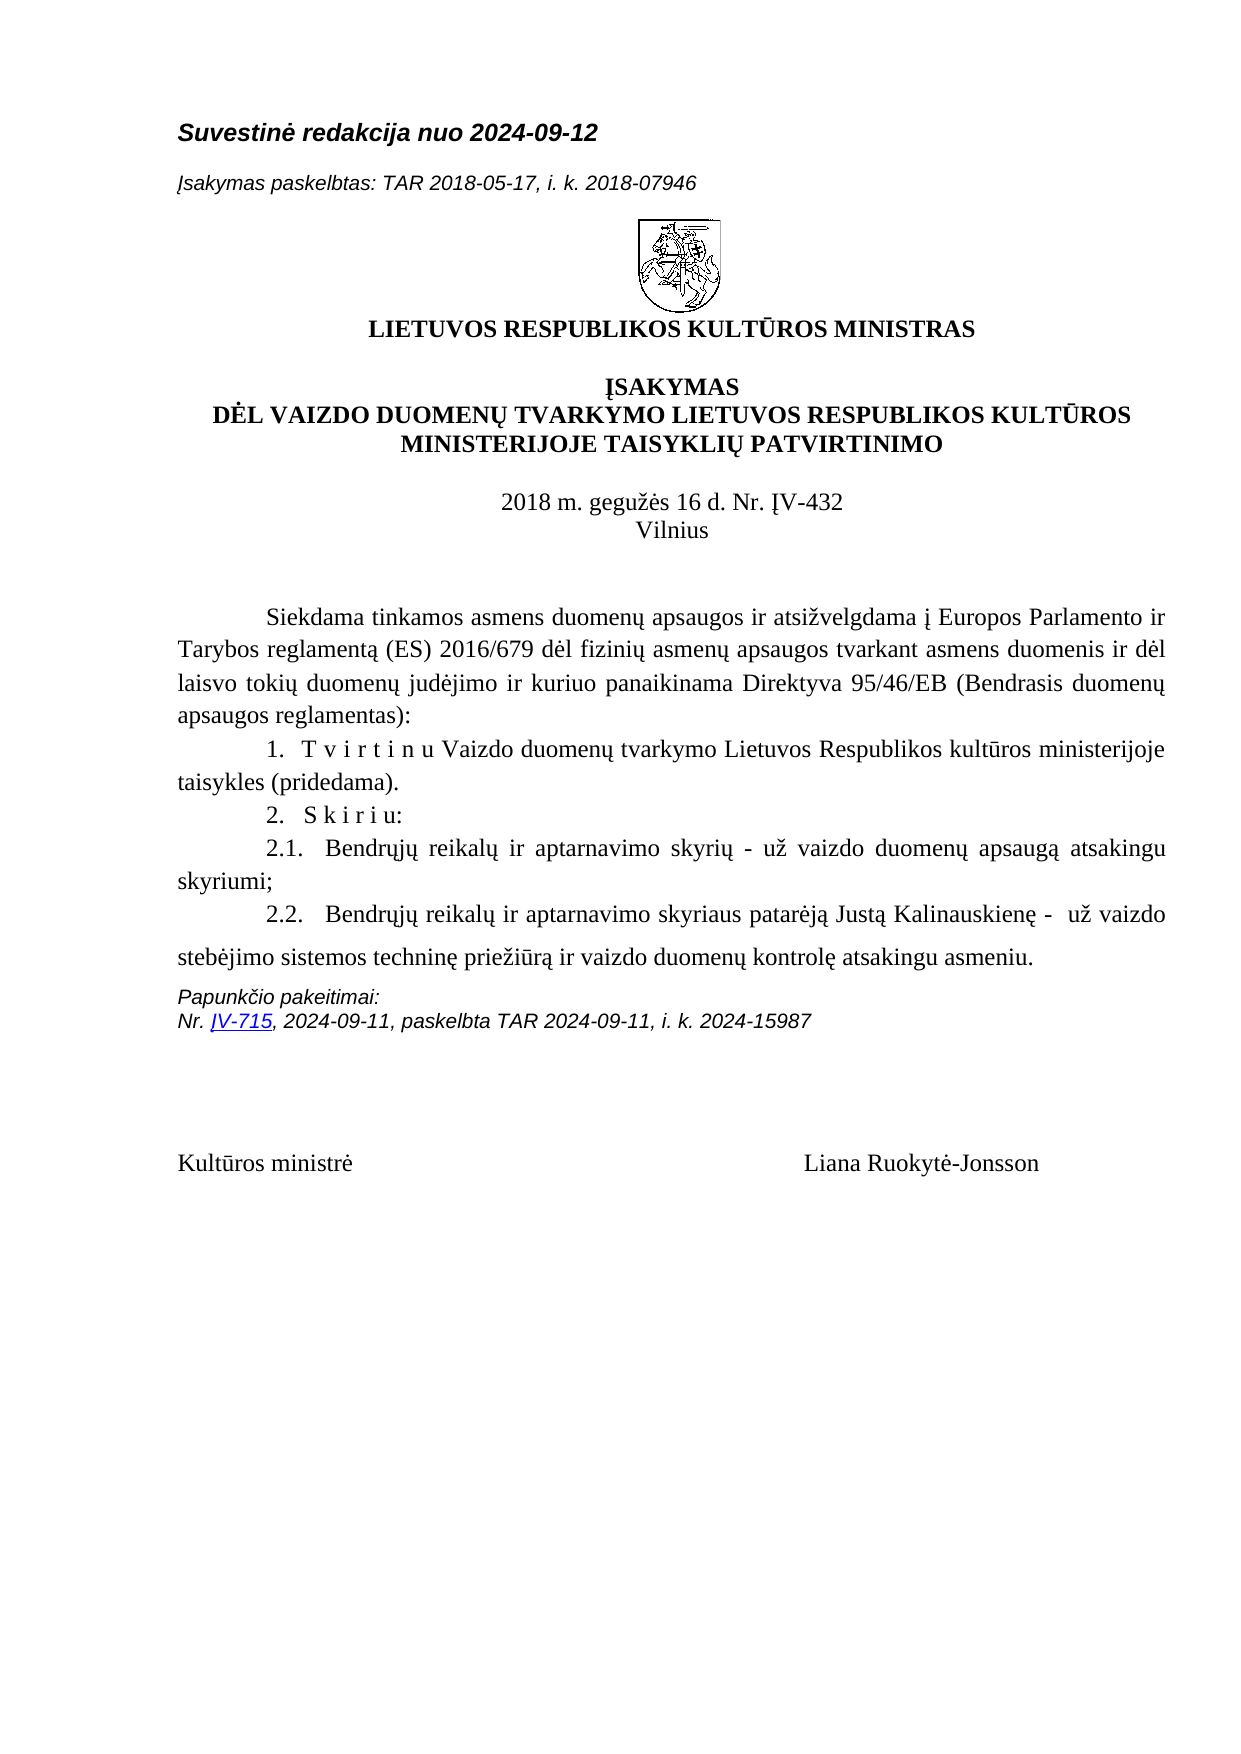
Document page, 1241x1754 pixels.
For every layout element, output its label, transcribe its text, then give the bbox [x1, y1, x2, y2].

text DĖL VAIZDO DUOMENŲ TVARKYMO LIETUVOS RESPUBLIKOS KULTŪROS MINISTERIJOJE TAISYKLIŲ PATVIRTINIMO [177, 400, 1167, 458]
text 2018 m. gegužės 16 d. Nr. ĮV-432 [177, 487, 1167, 515]
text 1. T v i r t i n u Vaizdo duomenų tvarkymo Lietuvos Respublikos kultūros ministerijoje taisykles (pridedama). [177, 734, 1166, 795]
text 2.2. Bendrųjų reikalų ir aptarnavimo skyriaus patarėją Justą Kalinauskienę - už vaizdo stebėjimo sistemos techninę priežiūrą ir vaizdo duomenų kontrolę atsakingu asmeniu. [177, 899, 1166, 971]
text 2. S k i r i u: [266, 800, 1166, 828]
text Nr. ĮV-715, 2024-09-11, paskelbta TAR 2024-09-11, i. k. 2024-15987 [177, 1009, 1181, 1033]
text 2.1. Bendrųjų reikalų ir aptarnavimo skyrių - už vaizdo duomenų apsaugą atsakingu skyriumi; [177, 833, 1166, 894]
text Kultūros ministrė Liana Ruokytė-Jonsson [177, 1148, 1167, 1177]
text LIETUVOS RESPUBLIKOS KULTŪROS MINISTRAS [177, 314, 1167, 343]
text ĮSAKYMAS [177, 372, 1167, 400]
text Siekdama tinkamos asmens duomenų apsaugos ir atsižvelgdama į Europos Parlamento ir Tarybos reglamentą (ES) 2016/679 dėl fizinių asmenų apsaugos tvarkant asmens duomenis ir dėl laisvo tokių duomenų judėjimo ir kuriuo panaikinama Direktyva 95/46/EB (Bendrasis duomenų apsaugos reglamentas): [177, 602, 1167, 729]
text Suvestinė redakcija nuo 2024-09-12 [177, 118, 1181, 147]
text Įsakymas paskelbtas: TAR 2018-05-17, i. k. 2018-07946 [177, 171, 1181, 195]
text Vilnius [177, 515, 1167, 544]
text Papunkčio pakeitimai: [177, 985, 1181, 1009]
